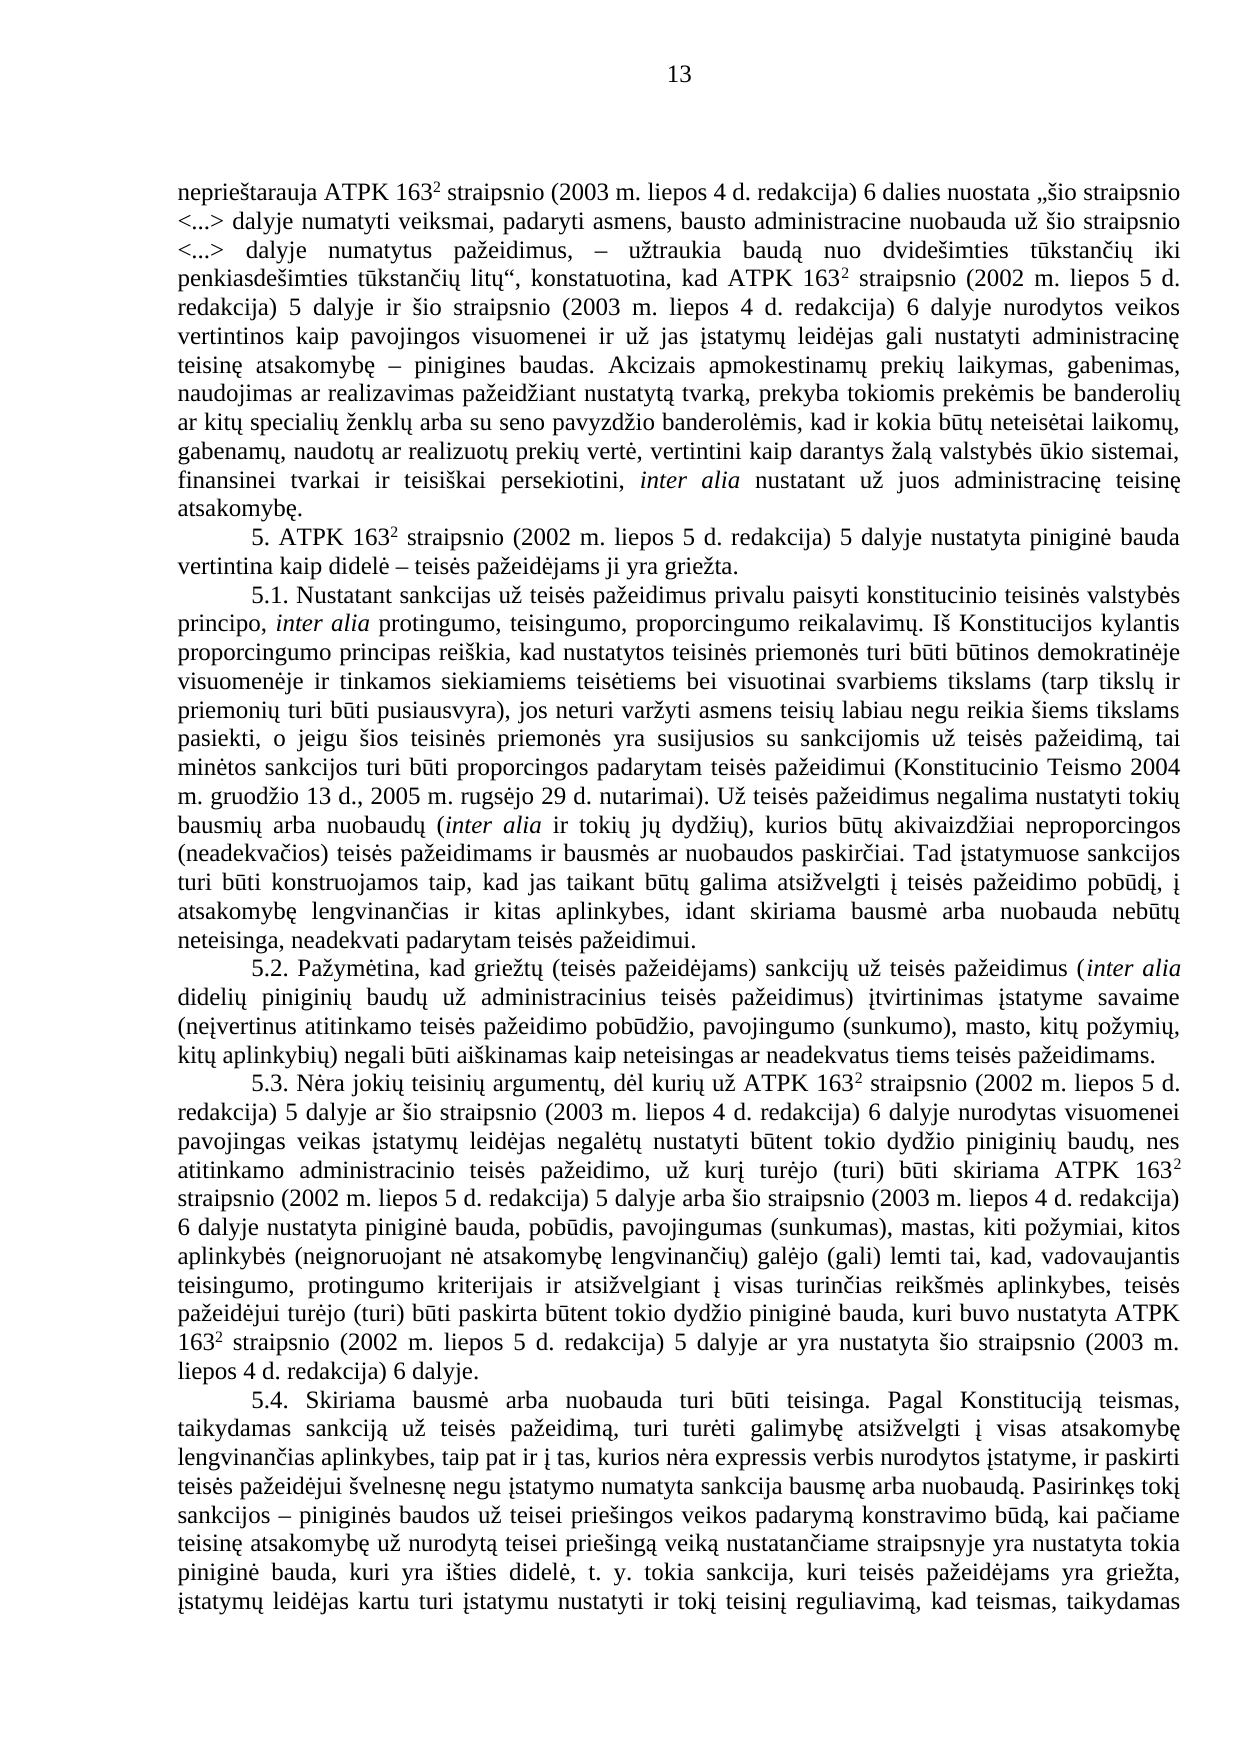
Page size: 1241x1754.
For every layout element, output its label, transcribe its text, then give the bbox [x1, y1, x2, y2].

text neprieštarauja ATPK 1632 straipsnio (2003 m. liepos 4 d. redakcija) 6 dalies nuostata „šio straipsnio <...> dalyje numatyti veiksmai, padaryti asmens, bausto administracine nuobauda už šio straipsnio <...> dalyje numatytus pažeidimus, – užtraukia baudą nuo dvidešimties tūkstančių iki penkiasdešimties tūkstančių litų“, konstatuotina, kad ATPK 1632 straipsnio (2002 m. liepos 5 d. redakcija) 5 dalyje ir šio straipsnio (2003 m. liepos 4 d. redakcija) 6 dalyje nurodytos veikos vertintinos kaip pavojingos visuomenei ir už jas įstatymų leidėjas gali nustatyti administracinę teisinę atsakomybę – pinigines baudas. Akcizais apmokestinamų prekių laikymas, gabenimas, naudojimas ar realizavimas pažeidžiant nustatytą tvarką, prekyba tokiomis prekėmis be banderolių ar kitų specialių ženklų arba su seno pavyzdžio banderolėmis, kad ir kokia būtų neteisėtai laikomų, gabenamų, naudotų ar realizuotų prekių vertė, vertintini kaip darantys žalą valstybės ūkio sistemai, finansinei tvarkai ir teisiškai persekiotini, inter alia nustatant už juos administracinę teisinę atsakomybę. [177, 177, 1181, 522]
text 5.4. Skiriama bausmė arba nuobauda turi būti teisinga. Pagal Konstituciją teismas, taikydamas sankciją už teisės pažeidimą, turi turėti galimybę atsižvelgti į visas atsakomybę lengvinančias aplinkybes, taip pat ir į tas, kurios nėra expressis verbis nurodytos įstatyme, ir paskirti teisės pažeidėjui švelnesnę negu įstatymo numatyta sankcija bausmę arba nuobaudą. Pasirinkęs tokį sankcijos – piniginės baudos už teisei priešingos veikos padarymą konstravimo būdą, kai pačiame teisinę atsakomybę už nurodytą teisei priešingą veiką nustatančiame straipsnyje yra nustatyta tokia piniginė bauda, kuri yra išties didelė, t. y. tokia sankcija, kuri teisės pažeidėjams yra griežta, įstatymų leidėjas kartu turi įstatymu nustatyti ir tokį teisinį reguliavimą, kad teismas, taikydamas [177, 1385, 1181, 1615]
text 5.1. Nustatant sankcijas už teisės pažeidimus privalu paisyti konstitucinio teisinės valstybės principo, inter alia protingumo, teisingumo, proporcingumo reikalavimų. Iš Konstitucijos kylantis proporcingumo principas reiškia, kad nustatytos teisinės priemonės turi būti būtinos demokratinėje visuomenėje ir tinkamos siekiamiems teisėtiems bei visuotinai svarbiems tikslams (tarp tikslų ir priemonių turi būti pusiausvyra), jos neturi varžyti asmens teisių labiau negu reikia šiems tikslams pasiekti, o jeigu šios teisinės priemonės yra susijusios su sankcijomis už teisės pažeidimą, tai minėtos sankcijos turi būti proporcingos padarytam teisės pažeidimui (Konstitucinio Teismo 2004 m. gruodžio 13 d., 2005 m. rugsėjo 29 d. nutarimai). Už teisės pažeidimus negalima nustatyti tokių bausmių arba nuobaudų (inter alia ir tokių jų dydžių), kurios būtų akivaizdžiai neproporcingos (neadekvačios) teisės pažeidimams ir bausmės ar nuobaudos paskirčiai. Tad įstatymuose sankcijos turi būti konstruojamos taip, kad jas taikant būtų galima atsižvelgti į teisės pažeidimo pobūdį, į atsakomybę lengvinančias ir kitas aplinkybes, idant skiriama bausmė arba nuobauda nebūtų neteisinga, neadekvati padarytam teisės pažeidimui. [177, 580, 1181, 953]
text 5. ATPK 1632 straipsnio (2002 m. liepos 5 d. redakcija) 5 dalyje nustatyta piniginė bauda vertintina kaip didelė – teisės pažeidėjams ji yra griežta. [177, 522, 1181, 580]
text 5.3. Nėra jokių teisinių argumentų, dėl kurių už ATPK 1632 straipsnio (2002 m. liepos 5 d. redakcija) 5 dalyje ar šio straipsnio (2003 m. liepos 4 d. redakcija) 6 dalyje nurodytas visuomenei pavojingas veikas įstatymų leidėjas negalėtų nustatyti būtent tokio dydžio piniginių baudų, nes atitinkamo administracinio teisės pažeidimo, už kurį turėjo (turi) būti skiriama ATPK 1632 straipsnio (2002 m. liepos 5 d. redakcija) 5 dalyje arba šio straipsnio (2003 m. liepos 4 d. redakcija) 6 dalyje nustatyta piniginė bauda, pobūdis, pavojingumas (sunkumas), mastas, kiti požymiai, kitos aplinkybės (neignoruojant nė atsakomybę lengvinančių) galėjo (gali) lemti tai, kad, vadovaujantis teisingumo, protingumo kriterijais ir atsižvelgiant į visas turinčias reikšmės aplinkybes, teisės pažeidėjui turėjo (turi) būti paskirta būtent tokio dydžio piniginė bauda, kuri buvo nustatyta ATPK 1632 straipsnio (2002 m. liepos 5 d. redakcija) 5 dalyje ar yra nustatyta šio straipsnio (2003 m. liepos 4 d. redakcija) 6 dalyje. [177, 1068, 1181, 1385]
text 5.2. Pažymėtina, kad griežtų (teisės pažeidėjams) sankcijų už teisės pažeidimus (inter alia didelių piniginių baudų už administracinius teisės pažeidimus) įtvirtinimas įstatyme savaime (neįvertinus atitinkamo teisės pažeidimo pobūdžio, pavojingumo (sunkumo), masto, kitų požymių, kitų aplinkybių) negali būti aiškinamas kaip neteisingas ar neadekvatus tiems teisės pažeidimams. [177, 953, 1181, 1068]
